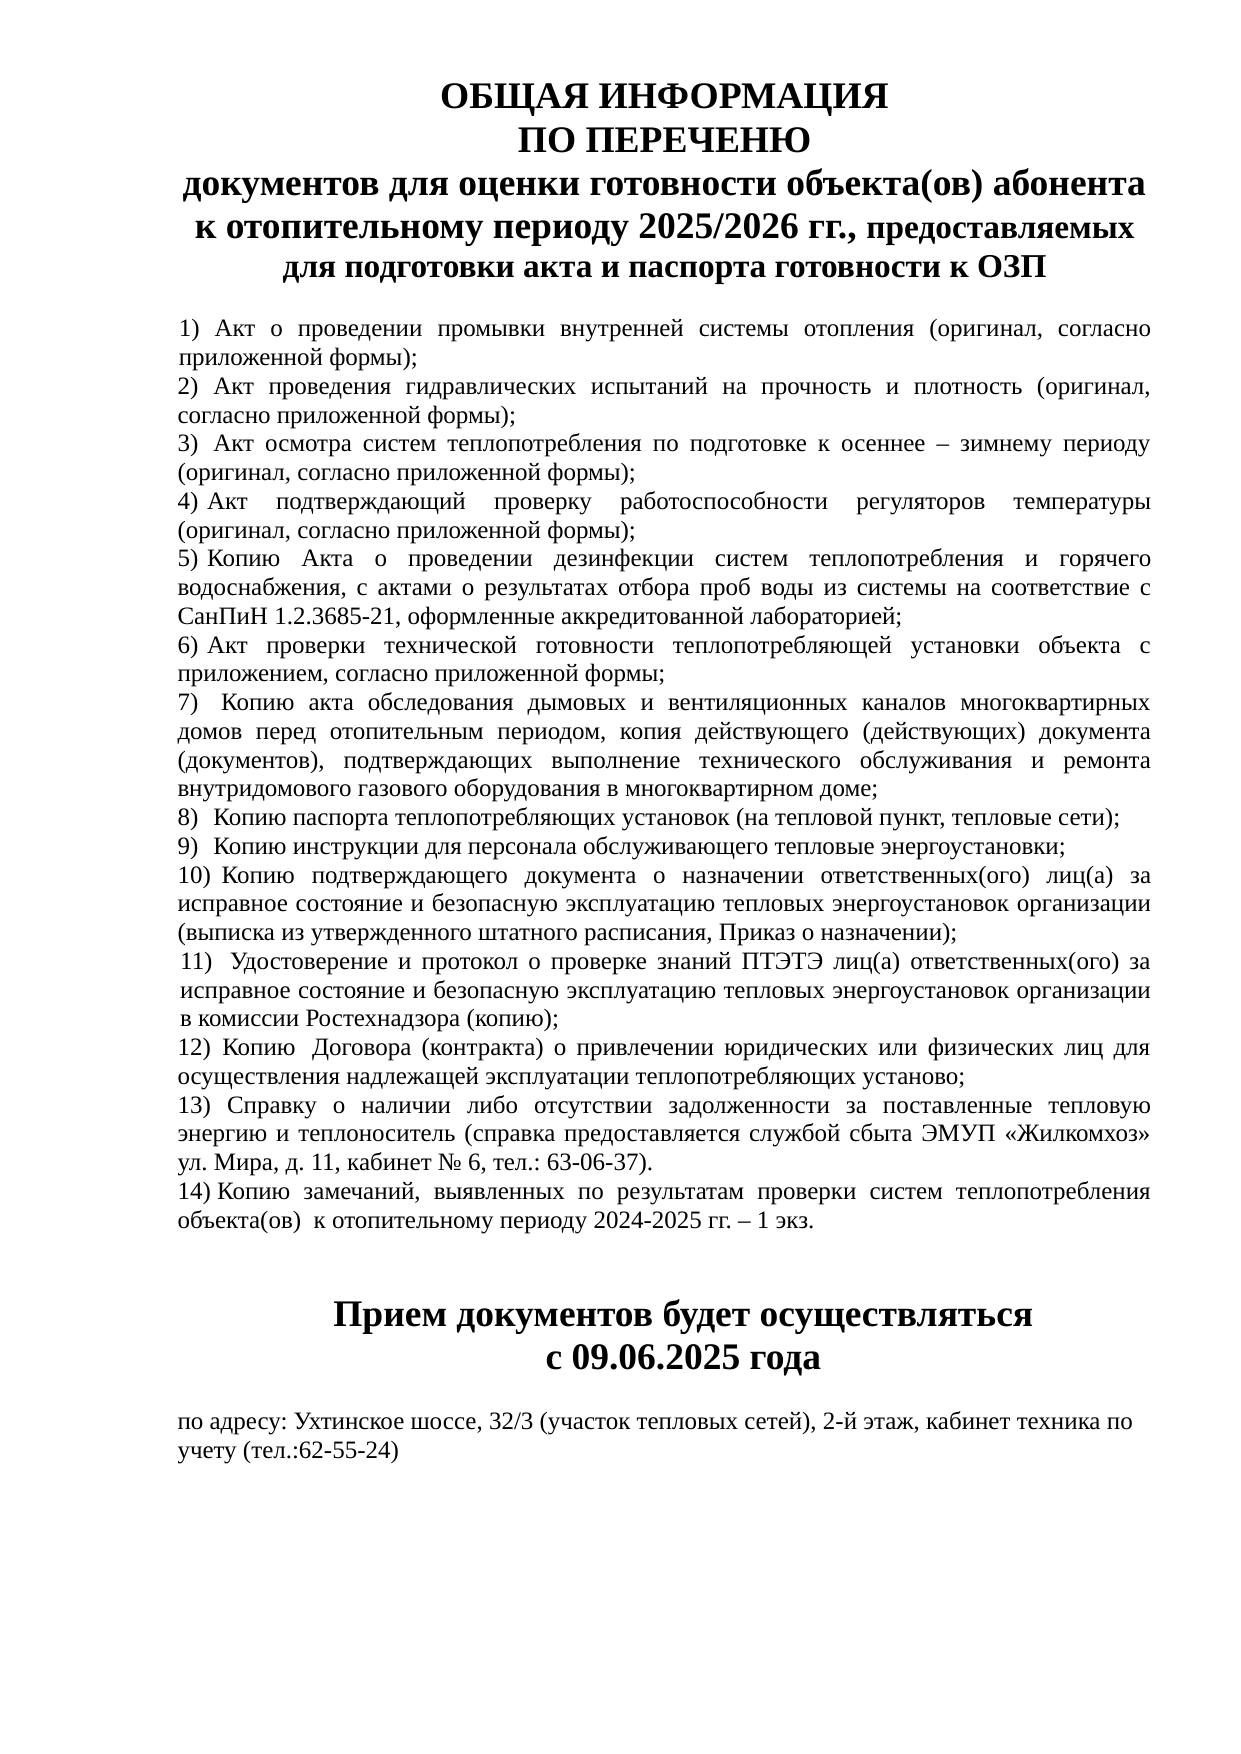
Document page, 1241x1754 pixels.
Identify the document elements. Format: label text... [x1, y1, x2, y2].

text 14) Копию замечаний, выявленных по результатам проверки систем теплопотребления объекта(ов) к отопительному периоду 2024-2025 гг. – 1 экз. [177, 1176, 1152, 1233]
list Справку о наличии либо отсутствии задолженности за поставленные тепловую энергию и теплоноситель (справка предоставляется службой сбыта ЭМУП «Жилкомхоз» ул. Мира, д. 11, кабинет № 6, тел.: 63-06-37). [177, 1090, 1152, 1176]
text ПО ПЕРЕЧЕНЮ [177, 117, 1152, 160]
text ОБЩАЯ ИНФОРМАЦИЯ [177, 74, 1152, 117]
list Копию акта обследования дымовых и вентиляционных каналов многоквартирных домов перед отопительным периодом, копия действующего (действующих) документа (документов), подтверждающих выполнение технического обслуживания и ремонта внутридомового газового оборудования в многоквартирном доме; [177, 687, 1152, 802]
list Копию Договора (контракта) о привлечении юридических или физических лиц для осуществления надлежащей эксплуатации теплопотребляющих установо; [177, 1032, 1152, 1090]
list Копию инструкции для персонала обслуживающего тепловые энергоустановки; [177, 831, 1152, 860]
list Акт подтверждающий проверку работоспособности регуляторов температуры (оригинал, согласно приложенной формы); [177, 486, 1152, 543]
list Копию подтверждающего документа о назначении ответственных(ого) лиц(а) за исправное состояние и безопасную эксплуатацию тепловых энергоустановок организации (выписка из утвержденного штатного расписания, Приказ о назначении); [177, 860, 1152, 946]
list Удостоверение и протокол о проверке знаний ПТЭТЭ лиц(а) ответственных(ого) за исправное состояние и безопасную эксплуатацию тепловых энергоустановок организации в комиссии Ростехнадзора (копию); [180, 946, 1152, 1032]
list Копию Акта о проведении дезинфекции систем теплопотребления и горячего водоснабжения, с актами о результатах отбора проб воды из системы на соответствие с СанПиН 1.2.3685-21, оформленные аккредитованной лабораторией; [177, 543, 1152, 630]
list Акт проверки технической готовности теплопотребляющей установки объекта с приложением, согласно приложенной формы; [177, 630, 1152, 687]
list Акт проведения гидравлических испытаний на прочность и плотность (оригинал, согласно приложенной формы); [177, 371, 1152, 428]
list Акт осмотра систем теплопотребления по подготовке к осеннее – зимнему периоду (оригинал, согласно приложенной формы); [177, 428, 1152, 486]
text с 09.06.2025 года [215, 1334, 1152, 1377]
list Акт о проведении промывки внутренней системы отопления (оригинал, согласно приложенной формы); [178, 313, 1152, 371]
list Копию паспорта теплопотребляющих установок (на тепловой пункт, тепловые сети); [177, 802, 1152, 831]
text по адресу: Ухтинское шоссе, 32/3 (участок тепловых сетей), 2-й этаж, кабинет техника по учету (тел.:62-55-24) [177, 1406, 1152, 1463]
text Прием документов будет осуществляться [215, 1291, 1152, 1334]
text документов для оценки готовности объекта(ов) абонента к отопительному периоду 2025/2026 гг., предоставляемых для подготовки акта и паспорта готовности к ОЗП [177, 160, 1152, 285]
